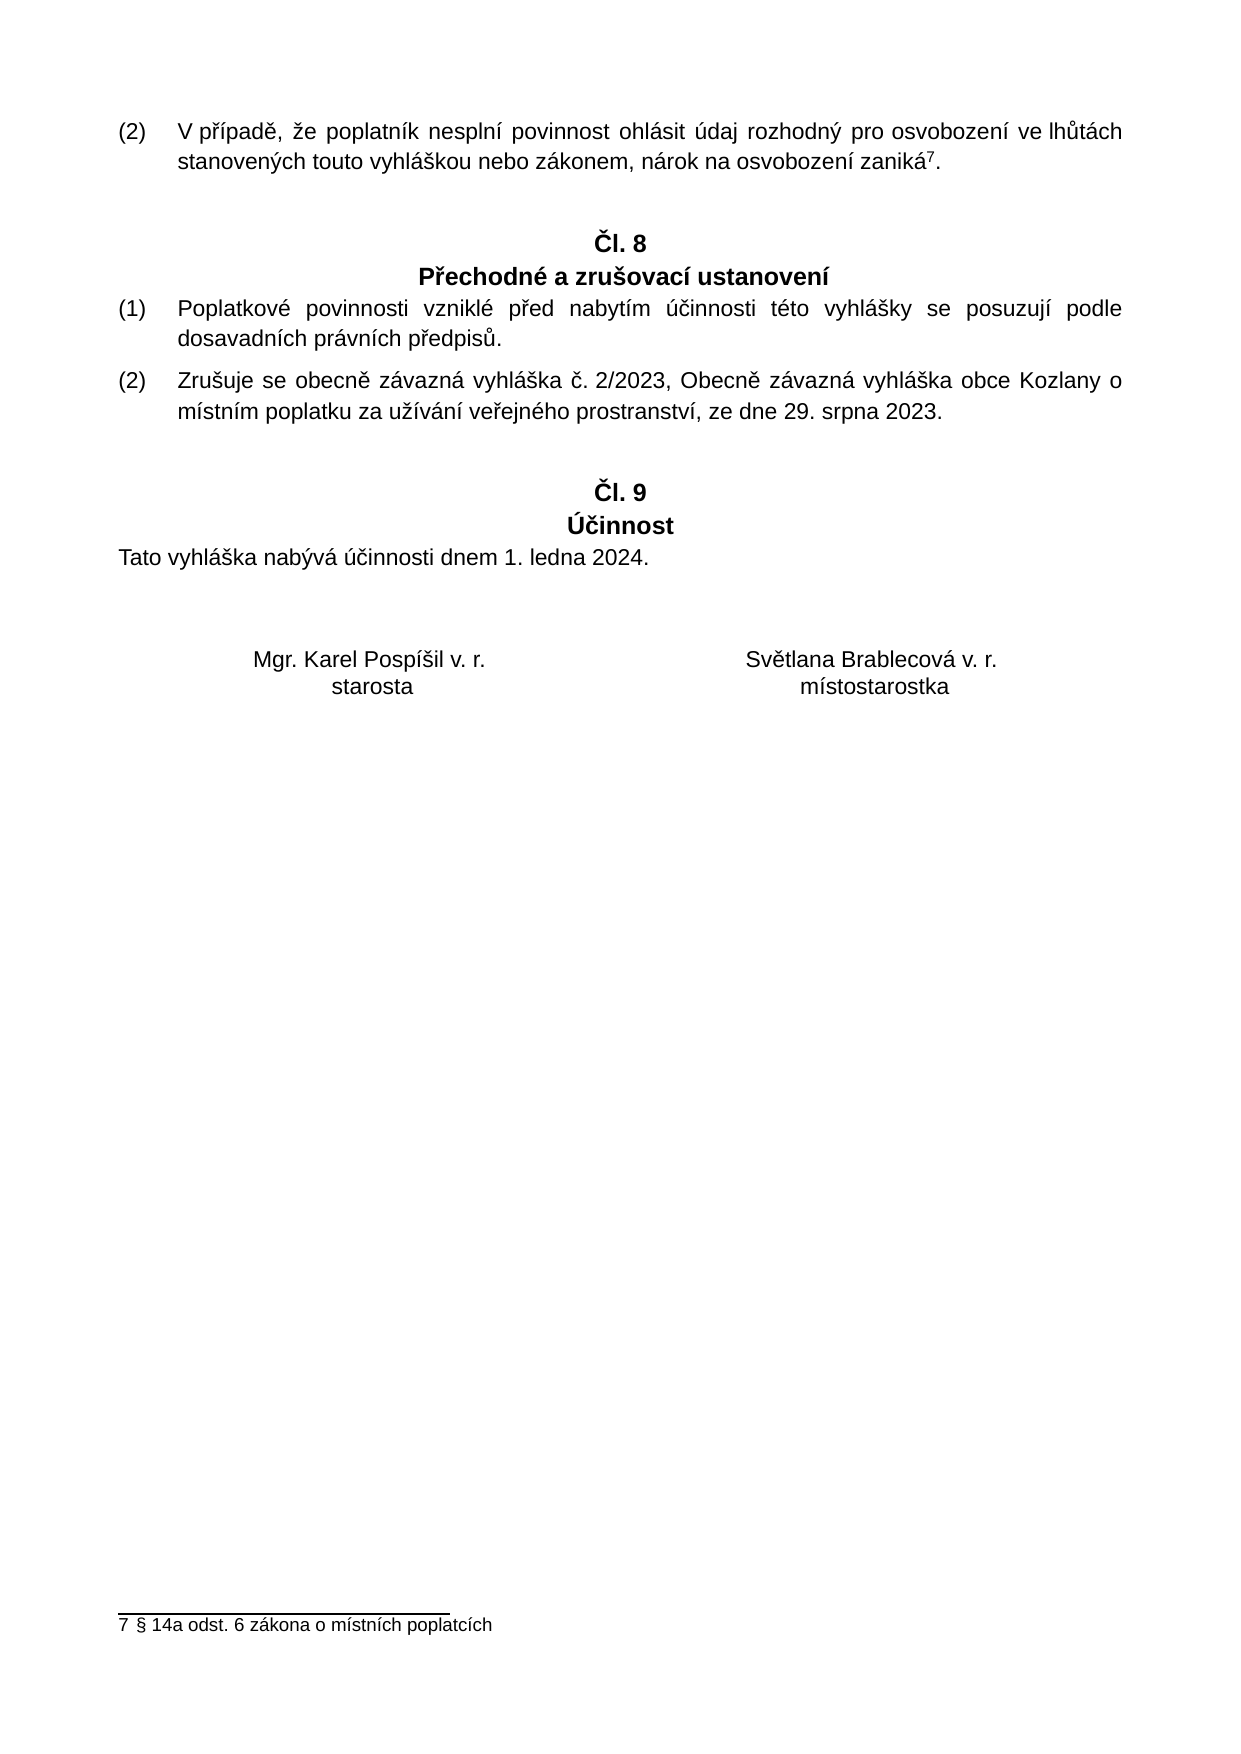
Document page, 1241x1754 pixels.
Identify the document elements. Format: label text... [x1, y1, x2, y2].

subtitle Čl. 9 Účinnost [118, 478, 1122, 540]
subtitle Čl. 8 Přechodné a zrušovací ustanovení [118, 228, 1122, 290]
table_header Světlana Brablecová v. r. místostarostka [620, 587, 1122, 705]
table_cell [118, 705, 620, 823]
list Poplatkové povinnosti vzniklé před nabytím účinnosti této vyhlášky se posuzují podle dosavadních právních předpisů. [118, 294, 1122, 351]
text Tato vyhláška nabývá účinnosti dnem 1. ledna 2024. [118, 544, 1122, 570]
list Zrušuje se obecně závazná vyhláška č. 2/2023, Obecně závazná vyhláška obce Kozlany o místním poplatku za užívání veřejného prostranství, ze dne 29. srpna 2023. [118, 367, 1122, 424]
table_header Mgr. Karel Pospíšil v. r. starosta [118, 587, 620, 705]
list § 14a odst. 6 zákona o místních poplatcích [118, 1614, 1122, 1635]
list V případě, že poplatník nesplní povinnost ohlásit údaj rozhodný pro osvobození ve lhůtách stanovených touto vyhláškou nebo zákonem, nárok na osvobození zaniká. [118, 118, 1122, 175]
table_cell [620, 705, 1122, 823]
